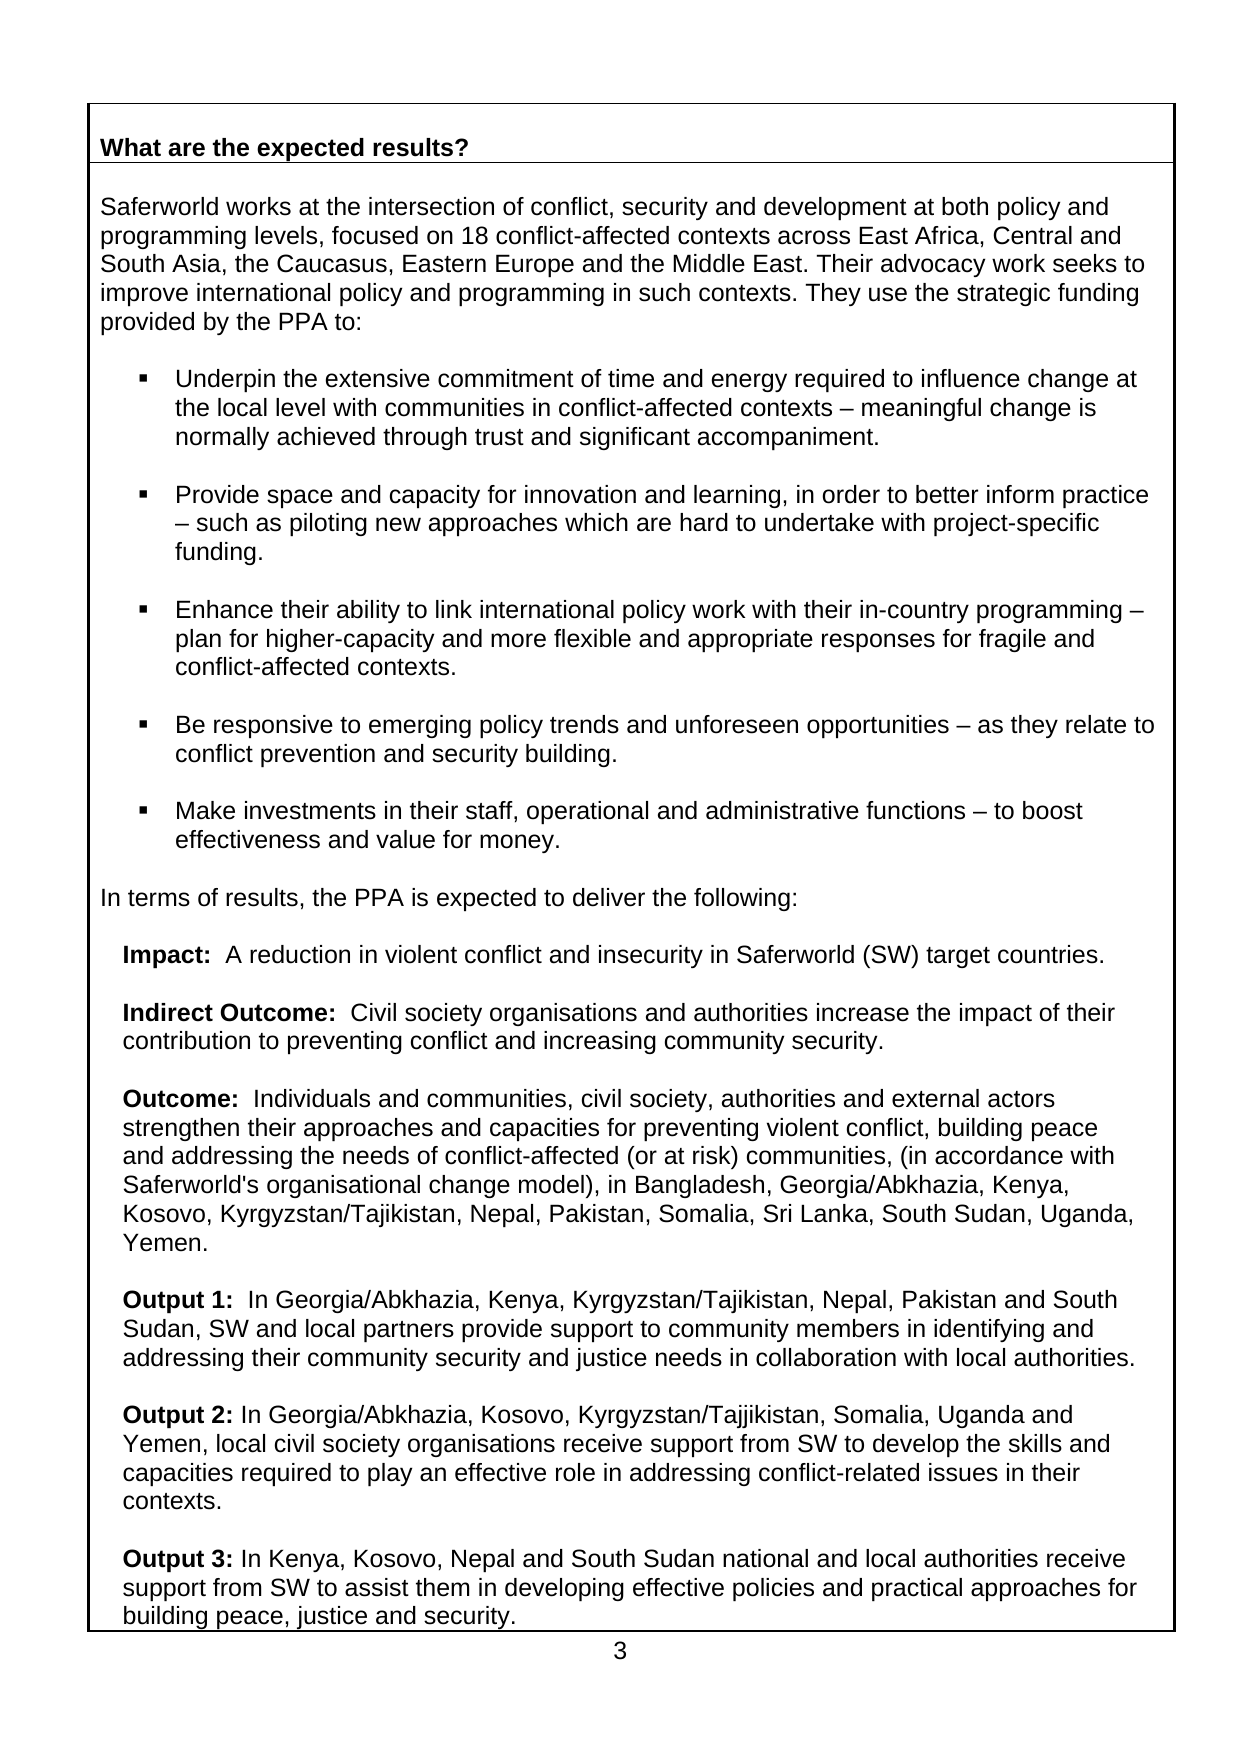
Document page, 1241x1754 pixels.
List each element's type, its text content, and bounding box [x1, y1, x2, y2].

table_header [1152, 940, 1163, 1630]
table_header Impact: A reduction in violent conflict and insecurity in Saferworld (SW) target countries. Indirect Outcome: Civil society organisations and authorities increase the impact of their contribution to preventing conflict and increasing community security. Outcome: Individuals and communities, civil society, authorities and external actors strengthen their approaches and capacities for preventing violent conflict, building peace and addressing the needs of conflict-affected (or at risk) communities, (in accordance with Saferworld's organisational change model), in Bangladesh, Georgia/Abkhazia, Kenya, Kosovo, Kyrgyzstan/Tajikistan, Nepal, Pakistan, Somalia, Sri Lanka, South Sudan, Uganda, Yemen. Output 1: In Georgia/Abkhazia, Kenya, Kyrgyzstan/Tajikistan, Nepal, Pakistan and South Sudan, SW and local partners provide support to community members in identifying and addressing their community security and justice needs in collaboration with local authorities. Output 2: In Georgia/Abkhazia, Kosovo, Kyrgyzstan/Tajjikistan, Somalia, Uganda and Yemen, local civil society organisations receive support from SW to develop the skills and capacities required to play an effective role in addressing conflict-related issues in their contexts. Output 3: In Kenya, Kosovo, Nepal and South Sudan national and local authorities receive support from SW to assist them in developing effective policies and practical approaches for building peace, justice and security. [111, 940, 1152, 1630]
table_header What are the expected results? [90, 104, 1173, 162]
table_header [100, 940, 111, 1630]
table_cell Saferworld works at the intersection of conflict, security and development at both policy and programming levels, focused on 18 conflict-affected contexts across East Africa, Central and South Asia, the Caucasus, Eastern Europe and the Middle East. Their advocacy work seeks to improve international policy and programming in such contexts. They use the strategic funding provided by the PPA to: Underpin the extensive commitment of time and energy required to influence change at the local level with communities in conflict-affected contexts – meaningful change is normally achieved through trust and significant accompaniment. Provide space and capacity for innovation and learning, in order to better inform practice – such as piloting new approaches which are hard to undertake with project-specific funding. Enhance their ability to link international policy work with their in-country programming – plan for higher-capacity and more flexible and appropriate responses for fragile and conflict-affected contexts. Be responsive to emerging policy trends and unforeseen opportunities – as they relate to conflict prevention and security building. Make investments in their staff, operational and administrative functions – to boost effectiveness and value for money. In terms of results, the PPA is expected to deliver the following: [90, 163, 1173, 1630]
